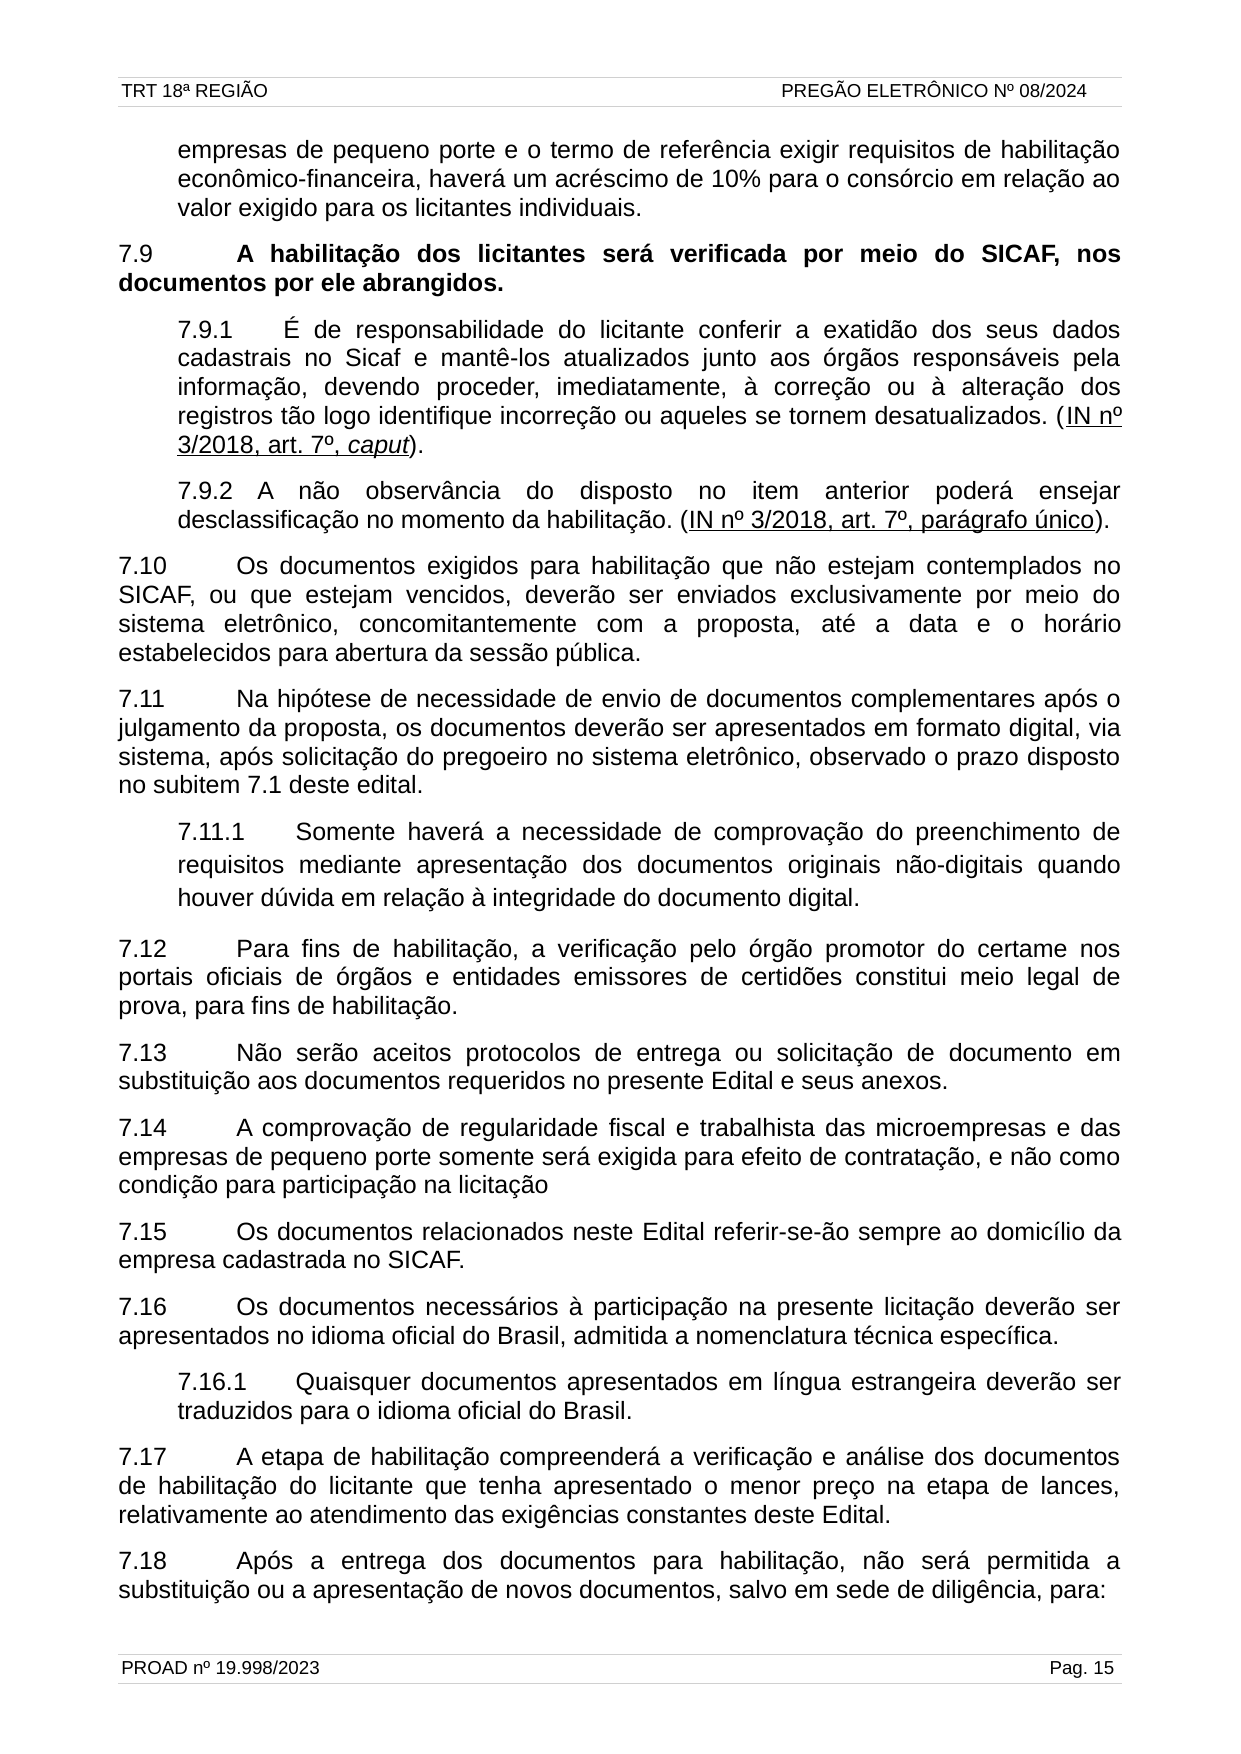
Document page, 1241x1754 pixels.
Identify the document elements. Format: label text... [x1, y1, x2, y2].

text 7.14 A comprovação de regularidade fiscal e trabalhista das microempresas e das empresas de pequeno porte somente será exigida para efeito de contratação, e não como condição para participação na licitação [118, 1113, 1122, 1199]
text 7.15 Os documentos relacionados neste Edital referir-se-ão sempre ao domicílio da empresa cadastrada no SICAF. [118, 1217, 1122, 1274]
text 7.10 Os documentos exigidos para habilitação que não estejam contemplados no SICAF, ou que estejam vencidos, deverão ser enviados exclusivamente por meio do sistema eletrônico, concomitantemente com a proposta, até a data e o horário estabelecidos para abertura da sessão pública. [118, 551, 1122, 666]
text 7.17 A etapa de habilitação compreenderá a verificação e análise dos documentos de habilitação do licitante que tenha apresentado o menor preço na etapa de lances, relativamente ao atendimento das exigências constantes deste Edital. [118, 1442, 1122, 1528]
text 7.16 Os documentos necessários à participação na presente licitação deverão ser apresentados no idioma oficial do Brasil, admitida a nomenclatura técnica específica. [118, 1292, 1122, 1349]
list 7.11.1 Somente haverá a necessidade de comprovação do preenchimento de requisitos mediante apresentação dos documentos originais não-digitais quando houver dúvida em relação à integridade do documento digital. [177, 817, 1122, 912]
text 7.12 Para fins de habilitação, a verificação pelo órgão promotor do certame nos portais oficiais de órgãos e entidades emissores de certidões constitui meio legal de prova, para fins de habilitação. [118, 933, 1122, 1020]
text 7.9.2 A não observância do disposto no item anterior poderá ensejar desclassificação no momento da habilitação. (IN nº 3/2018, art. 7º, parágrafo único). [177, 476, 1122, 534]
text 7.11 Na hipótese de necessidade de envio de documentos complementares após o julgamento da proposta, os documentos deverão ser apresentados em formato digital, via sistema, após solicitação do pregoeiro no sistema eletrônico, observado o prazo disposto no subitem 7.1 deste edital. [118, 684, 1122, 799]
text empresas de pequeno porte e o termo de referência exigir requisitos de habilitação econômico-financeira, haverá um acréscimo de 10% para o consórcio em relação ao valor exigido para os licitantes individuais. [177, 136, 1122, 222]
text 7.18 Após a entrega dos documentos para habilitação, não será permitida a substituição ou a apresentação de novos documentos, salvo em sede de diligência, para: [118, 1546, 1122, 1604]
text 7.13 Não serão aceitos protocolos de entrega ou solicitação de documento em substituição aos documentos requeridos no presente Edital e seus anexos. [118, 1037, 1122, 1095]
text 7.16.1 Quaisquer documentos apresentados em língua estrangeira deverão ser traduzidos para o idioma oficial do Brasil. [177, 1367, 1122, 1424]
text 7.9.1 É de responsabilidade do licitante conferir a exatidão dos seus dados cadastrais no Sicaf e mantê-los atualizados junto aos órgãos responsáveis pela informação, devendo proceder, imediatamente, à correção ou à alteração dos registros tão logo identifique incorreção ou aqueles se tornem desatualizados. (IN nº 3/2018, art. 7º, caput). [177, 315, 1122, 458]
text 7.9 A habilitação dos licitantes será verificada por meio do SICAF, nos documentos por ele abrangidos. [118, 239, 1122, 297]
